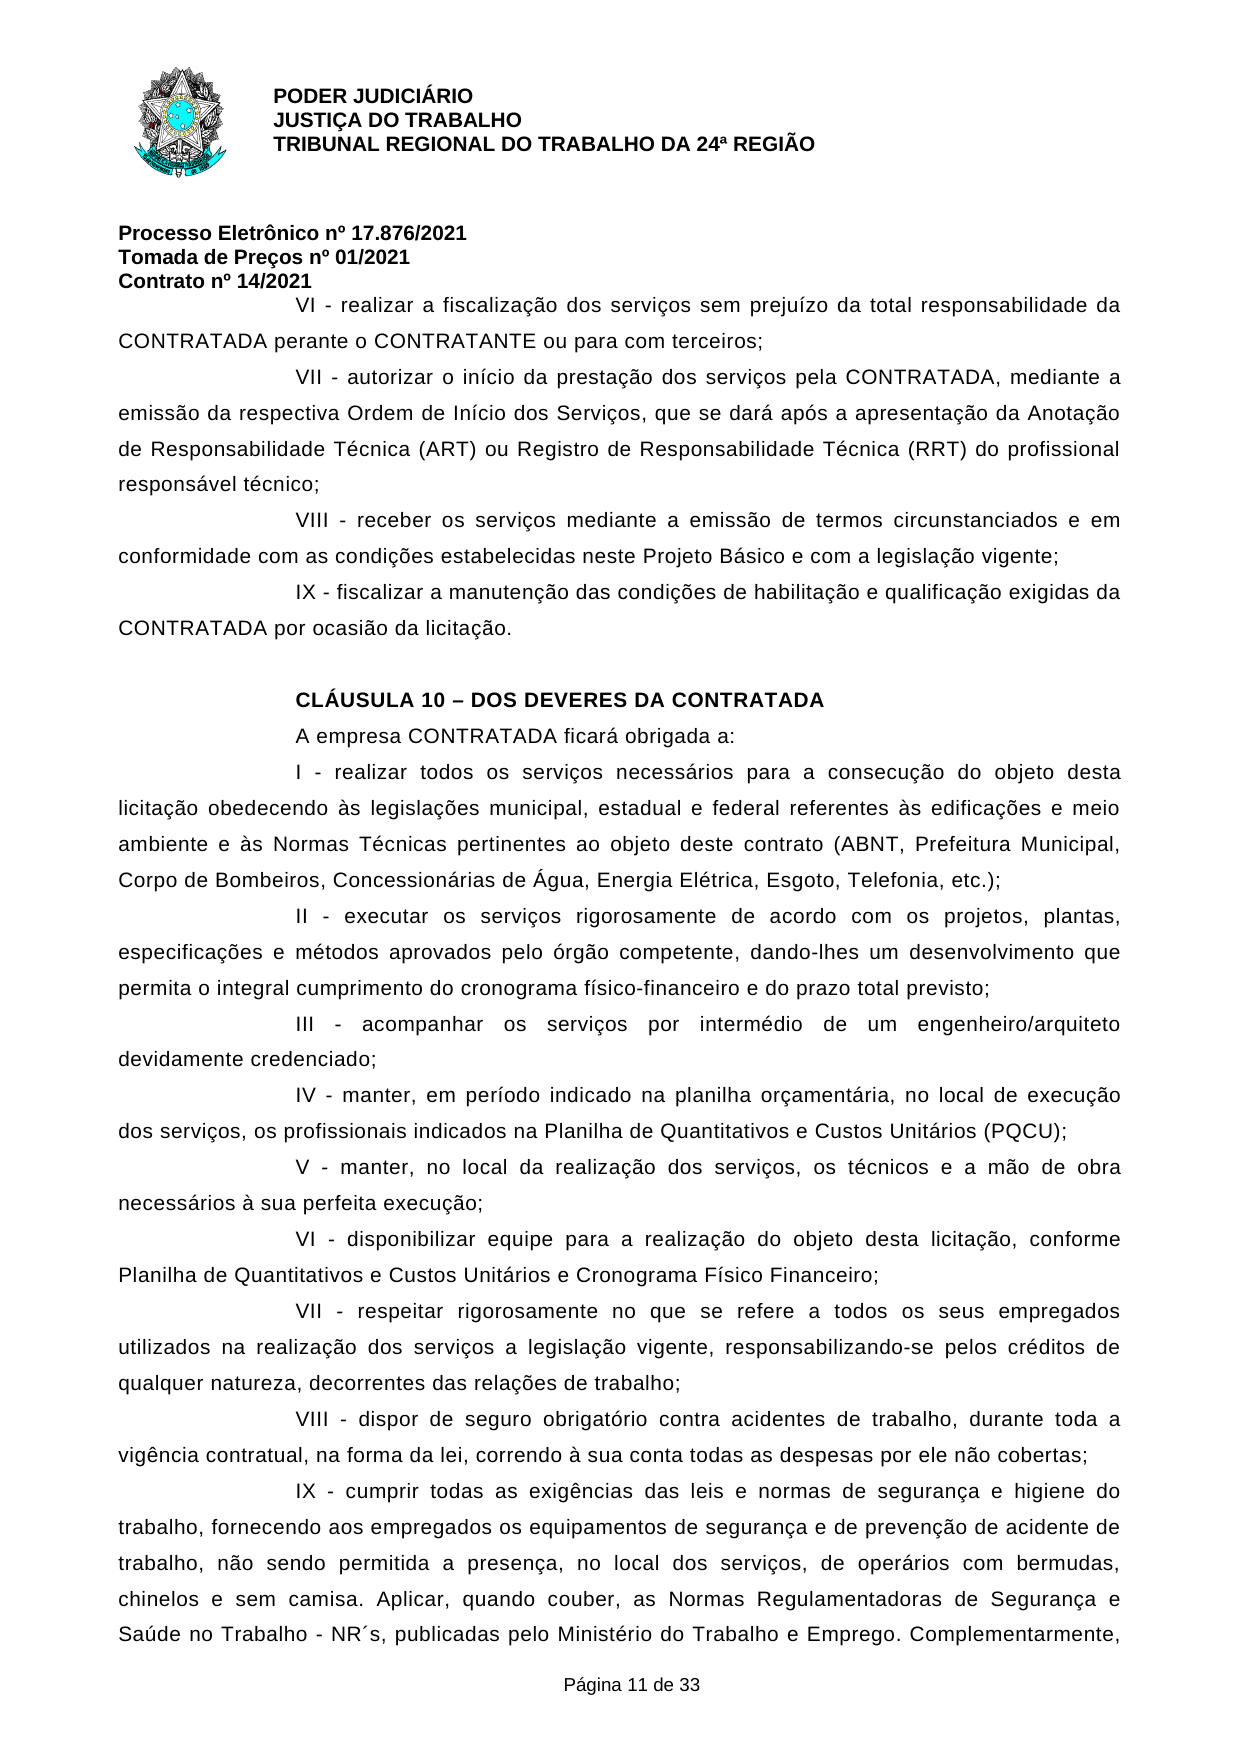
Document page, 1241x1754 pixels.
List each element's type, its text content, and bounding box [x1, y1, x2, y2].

text VIII - dispor de seguro obrigatório contra acidentes de trabalho, durante toda a vigência contratual, na forma da lei, correndo à sua conta todas as despesas por ele não cobertas; [118, 1407, 1122, 1467]
text III - acompanhar os serviços por intermédio de um engenheiro/arquiteto devidamente credenciado; [118, 1011, 1122, 1071]
text II - executar os serviços rigorosamente de acordo com os projetos, plantas, especificações e métodos aprovados pelo órgão competente, dando-lhes um desenvolvimento que permita o integral cumprimento do cronograma físico-financeiro e do prazo total previsto; [118, 903, 1122, 999]
text CLÁUSULA 10 – DOS DEVERES DA CONTRATADA [118, 688, 1122, 712]
text IV - manter, em período indicado na planilha orçamentária, no local de execução dos serviços, os profissionais indicados na Planilha de Quantitativos e Custos Unitários (PQCU); [118, 1083, 1122, 1143]
text VIII - receber os serviços mediante a emissão de termos circunstanciados e em conformidade com as condições estabelecidas neste Projeto Básico e com a legislação vigente; [118, 508, 1122, 568]
text A empresa CONTRATADA ficará obrigada a: [118, 724, 1122, 748]
text VII - autorizar o início da prestação dos serviços pela CONTRATADA, mediante a emissão da respectiva Ordem de Início dos Serviços, que se dará após a apresentação da Anotação de Responsabilidade Técnica (ART) ou Registro de Responsabilidade Técnica (RRT) do profissional responsável técnico; [118, 364, 1122, 496]
picture [133, 66, 228, 178]
text V - manter, no local da realização dos serviços, os técnicos e a mão de obra necessários à sua perfeita execução; [118, 1155, 1122, 1215]
text VI - realizar a fiscalização dos serviços sem prejuízo da total responsabilidade da CONTRATADA perante o CONTRATANTE ou para com terceiros; [118, 293, 1122, 352]
text VII - respeitar rigorosamente no que se refere a todos os seus empregados utilizados na realização dos serviços a legislação vigente, responsabilizando-se pelos créditos de qualquer natureza, decorrentes das relações de trabalho; [118, 1299, 1122, 1395]
text I - realizar todos os serviços necessários para a consecução do objeto desta licitação obedecendo às legislações municipal, estadual e federal referentes às edificações e meio ambiente e às Normas Técnicas pertinentes ao objeto deste contrato (ABNT, Prefeitura Municipal, Corpo de Bombeiros, Concessionárias de Água, Energia Elétrica, Esgoto, Telefonia, etc.); [118, 760, 1122, 892]
text IX - fiscalizar a manutenção das condições de habilitação e qualificação exigidas da CONTRATADA por ocasião da licitação. [118, 580, 1122, 640]
text IX - cumprir todas as exigências das leis e normas de segurança e higiene do trabalho, fornecendo aos empregados os equipamentos de segurança e de prevenção de acidente de trabalho, não sendo permitida a presença, no local dos serviços, de operários com bermudas, chinelos e sem camisa. Aplicar, quando couber, as Normas Regulamentadoras de Segurança e Saúde no Trabalho - NR´s, publicadas pelo Ministério do Trabalho e Emprego. Complementarmente, [118, 1478, 1122, 1646]
text VI - disponibilizar equipe para a realização do objeto desta licitação, conforme Planilha de Quantitativos e Custos Unitários e Cronograma Físico Financeiro; [118, 1227, 1122, 1287]
